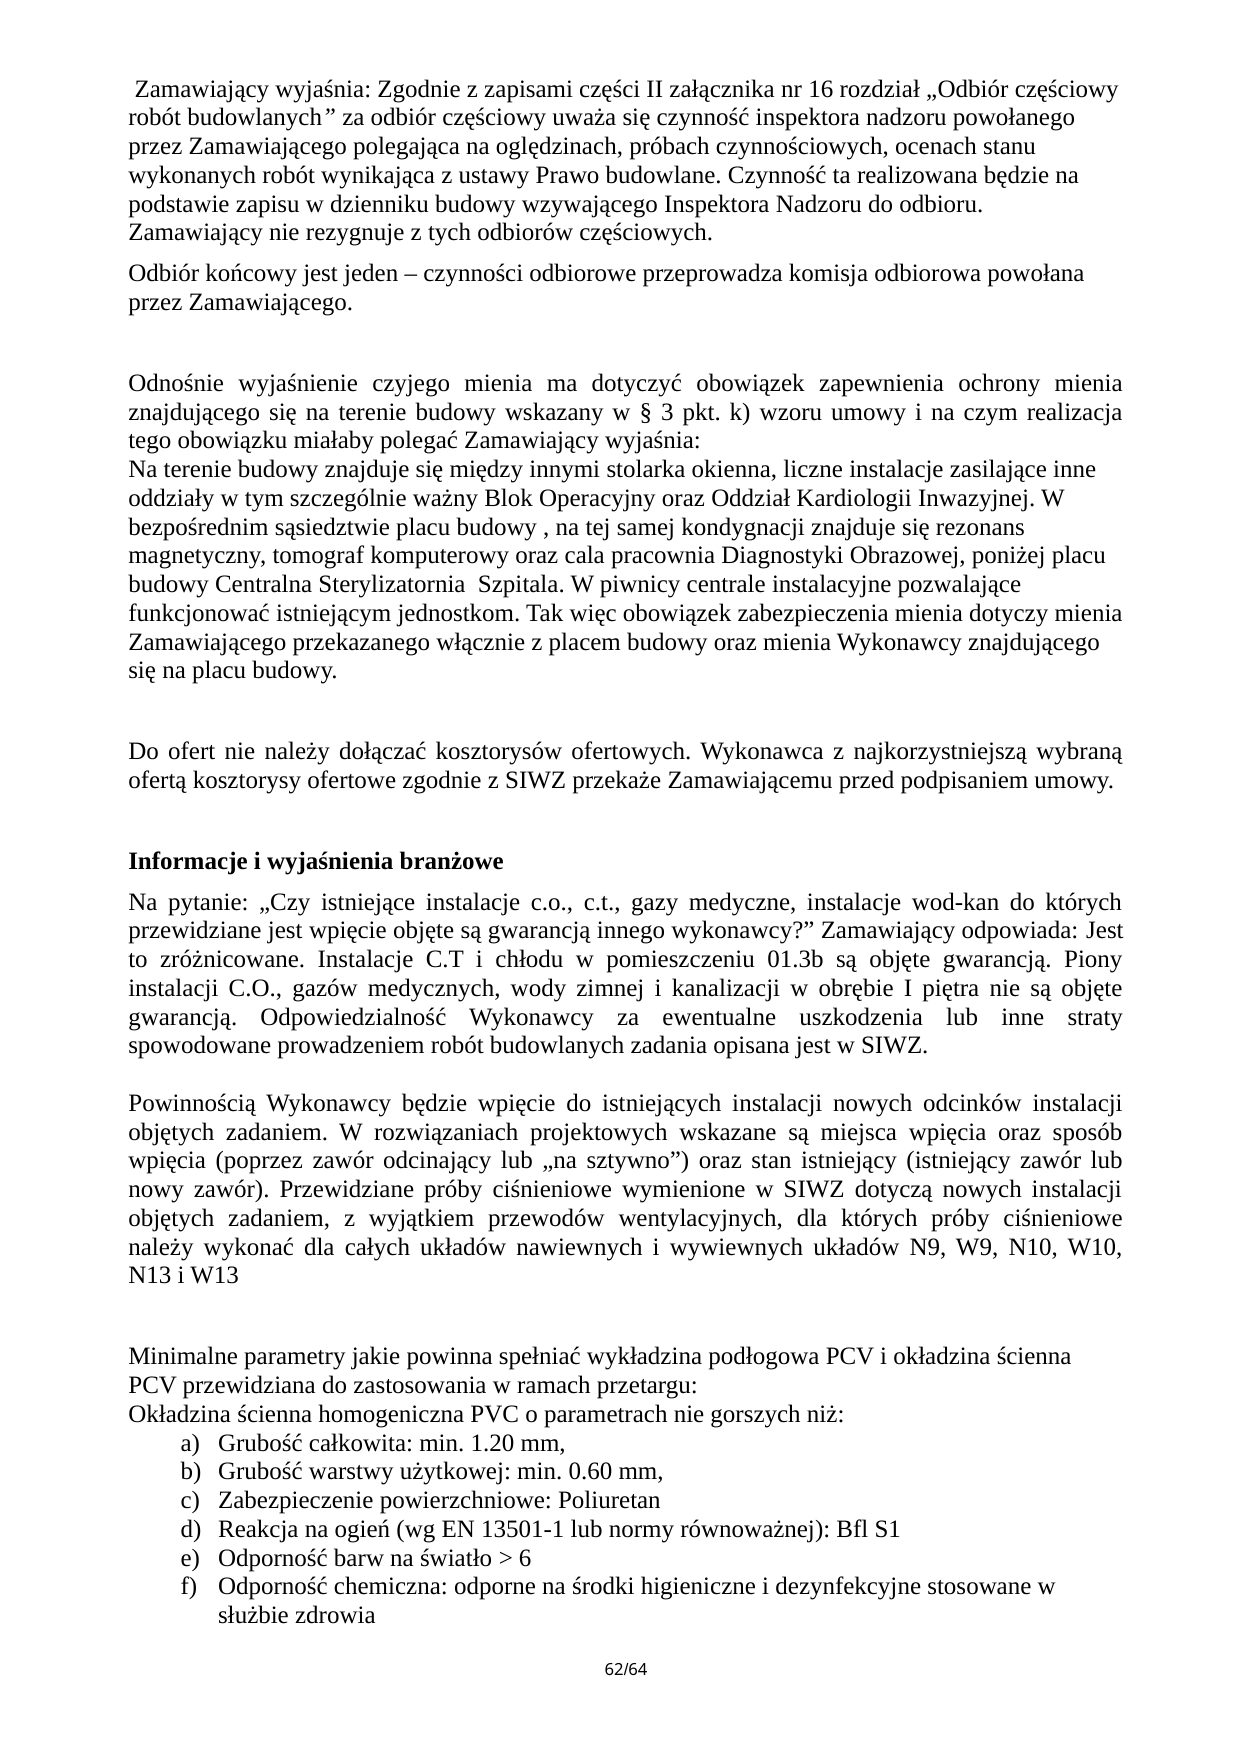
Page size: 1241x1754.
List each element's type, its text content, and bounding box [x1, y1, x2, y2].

text Powinnością Wykonawcy będzie wpięcie do istniejących instalacji nowych odcinków instalacji objętych zadaniem. W rozwiązaniach projektowych wskazane są miejsca wpięcia oraz sposób wpięcia (poprzez zawór odcinający lub „na sztywno”) oraz stan istniejący (istniejący zawór lub nowy zawór). Przewidziane próby ciśnieniowe wymienione w SIWZ dotyczą nowych instalacji objętych zadaniem, z wyjątkiem przewodów wentylacyjnych, dla których próby ciśnieniowe należy wykonać dla całych układów nawiewnych i wywiewnych układów N9, W9, N10, W10, N13 i W13 [128, 1088, 1123, 1289]
text Okładzina ścienna homogeniczna PVC o parametrach nie gorszych niż: [128, 1399, 1123, 1428]
text Na terenie budowy znajduje się między innymi stolarka okienna, liczne instalacje zasilające inne oddziały w tym szczególnie ważny Blok Operacyjny oraz Oddział Kardiologii Inwazyjnej. W bezpośrednim sąsiedztwie placu budowy , na tej samej kondygnacji znajduje się rezonans magnetyczny, tomograf komputerowy oraz cala pracownia Diagnostyki Obrazowej, poniżej placu budowy Centralna Sterylizatornia Szpitala. W piwnicy centrale instalacyjne pozwalające funkcjonować istniejącym jednostkom. Tak więc obowiązek zabezpieczenia mienia dotyczy mienia Zamawiającego przekazanego włącznie z placem budowy oraz mienia Wykonawcy znajdującego się na placu budowy. [128, 454, 1123, 684]
list Reakcja na ogień (wg EN 13501-1 lub normy równoważnej): Bfl S1 [180, 1514, 1123, 1543]
list Zabezpieczenie powierzchniowe: Poliuretan [180, 1485, 1123, 1514]
list Grubość całkowita: min. 1.20 mm, [180, 1428, 1123, 1456]
list Odporność chemiczna: odporne na środki higieniczne i dezynfekcyjne stosowane w służbie zdrowia [180, 1571, 1123, 1629]
text Zamawiający wyjaśnia: Zgodnie z zapisami części II załącznika nr 16 rozdział „Odbiór częściowy robót budowlanych” za odbiór częściowy uważa się czynność inspektora nadzoru powołanego przez Zamawiającego polegająca na oględzinach, próbach czynnościowych, ocenach stanu wykonanych robót wynikająca z ustawy Prawo budowlane. Czynność ta realizowana będzie na podstawie zapisu w dzienniku budowy wzywającego Inspektora Nadzoru do odbioru. Zamawiający nie rezygnuje z tych odbiorów częściowych. [128, 74, 1123, 246]
text Na pytanie: „Czy istniejące instalacje c.o., c.t., gazy medyczne, instalacje wod-kan do których przewidziane jest wpięcie objęte są gwarancją innego wykonawcy?” Zamawiający odpowiada: Jest to zróżnicowane. Instalacje C.T i chłodu w pomieszczeniu 01.3b są objęte gwarancją. Piony instalacji C.O., gazów medycznych, wody zimnej i kanalizacji w obrębie I piętra nie są objęte gwarancją. Odpowiedzialność Wykonawcy za ewentualne uszkodzenia lub inne straty spowodowane prowadzeniem robót budowlanych zadania opisana jest w SIWZ. [128, 887, 1123, 1059]
text Informacje i wyjaśnienia branżowe [128, 846, 1123, 875]
text Odbiór końcowy jest jeden – czynności odbiorowe przeprowadza komisja odbiorowa powołana przez Zamawiającego. [128, 258, 1123, 316]
text Minimalne parametry jakie powinna spełniać wykładzina podłogowa PCV i okładzina ścienna PCV przewidziana do zastosowania w ramach przetargu: [128, 1341, 1123, 1399]
list Grubość warstwy użytkowej: min. 0.60 mm, [180, 1456, 1123, 1485]
list Odporność barw na światło > 6 [180, 1543, 1123, 1571]
text Odnośnie wyjaśnienie czyjego mienia ma dotyczyć obowiązek zapewnienia ochrony mienia znajdującego się na terenie budowy wskazany w § 3 pkt. k) wzoru umowy i na czym realizacja tego obowiązku miałaby polegać Zamawiający wyjaśnia: [128, 368, 1123, 454]
text Do ofert nie należy dołączać kosztorysów ofertowych. Wykonawca z najkorzystniejszą wybraną ofertą kosztorysy ofertowe zgodnie z SIWZ przekaże Zamawiającemu przed podpisaniem umowy. [128, 736, 1123, 794]
